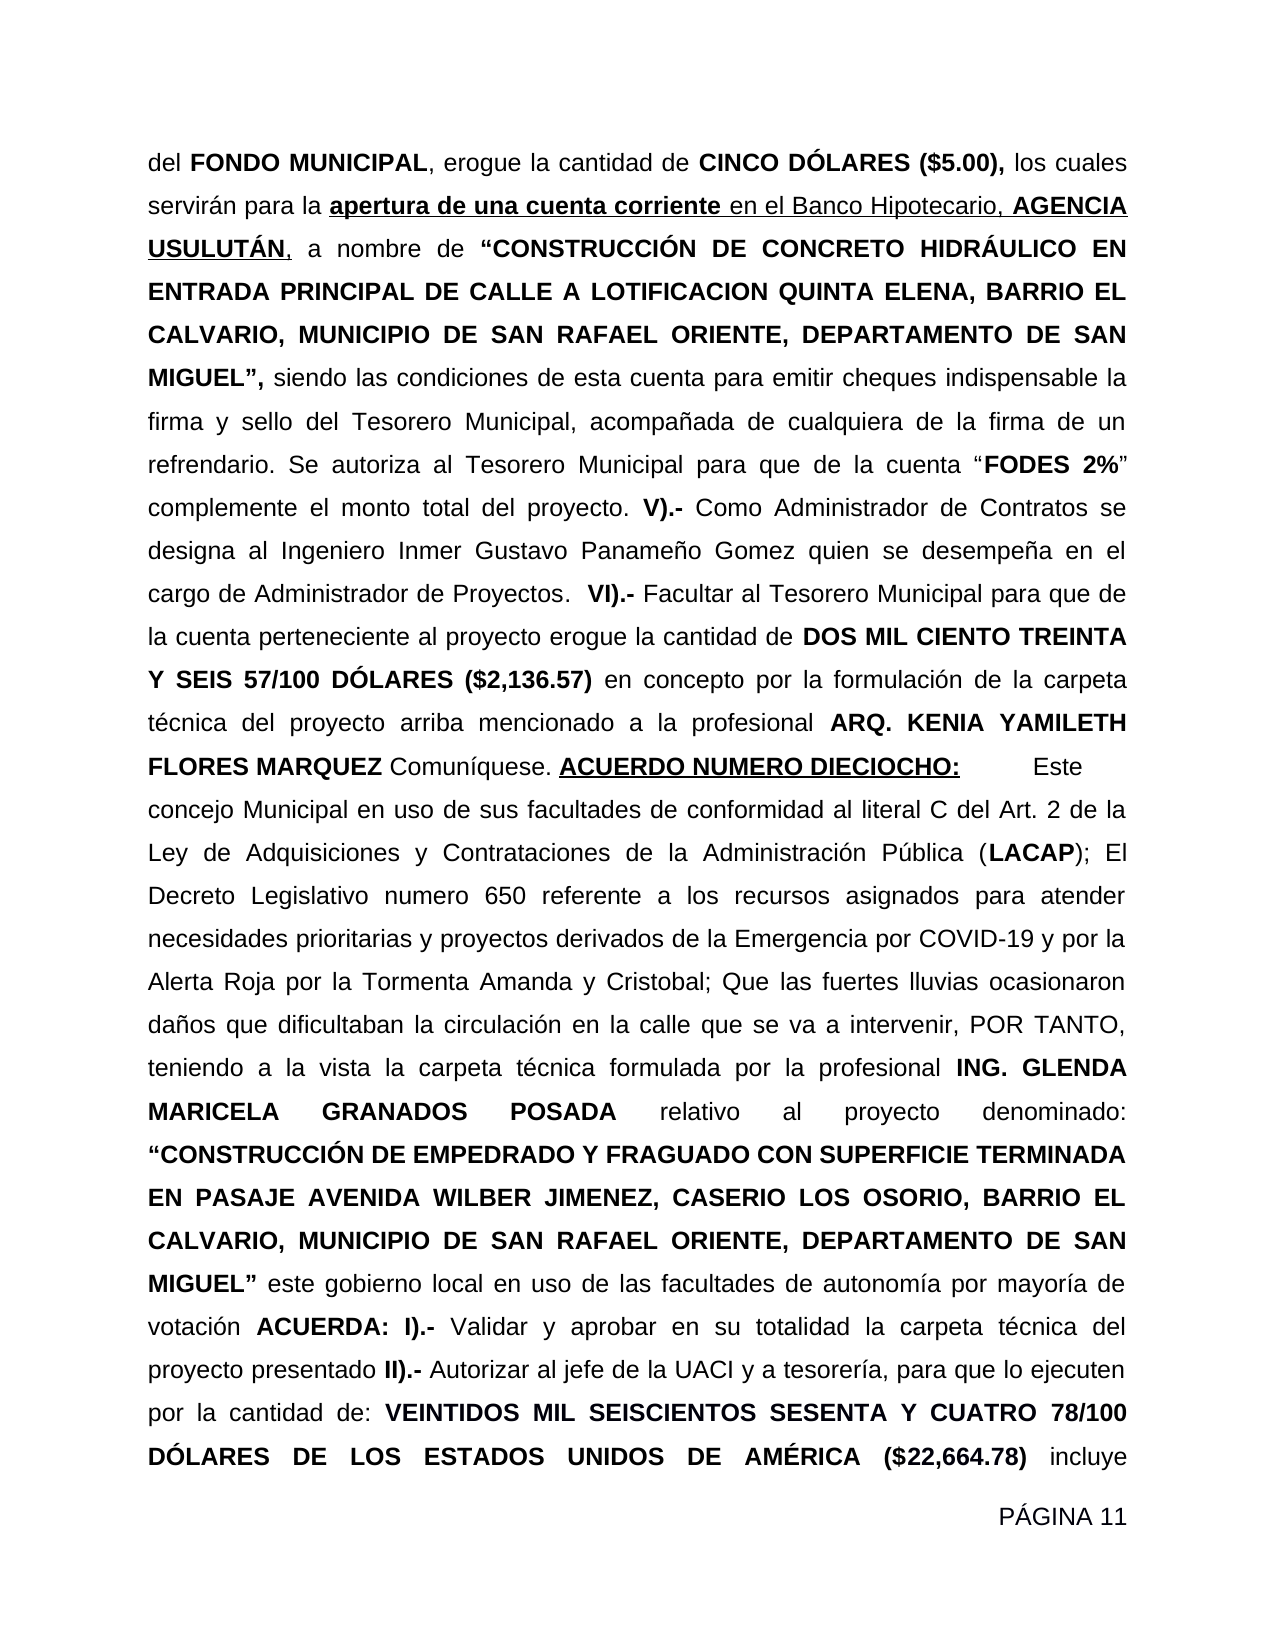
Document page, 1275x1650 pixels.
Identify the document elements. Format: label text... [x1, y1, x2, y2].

text del FONDO MUNICIPAL, erogue la cantidad de CINCO DÓLARES ($5.00), los cuales servirán para la apertura de una cuenta corriente en el Banco Hipotecario, AGENCIA USULUTÁN, a nombre de “CONSTRUCCIÓN DE CONCRETO HIDRÁULICO EN ENTRADA PRINCIPAL DE CALLE A LOTIFICACION QUINTA ELENA, BARRIO EL CALVARIO, MUNICIPIO DE SAN RAFAEL ORIENTE, DEPARTAMENTO DE SAN MIGUEL”, siendo las condiciones de esta cuenta para emitir cheques indispensable la firma y sello del Tesorero Municipal, acompañada de cualquiera de la firma de un refrendario. Se autoriza al Tesorero Municipal para que de la cuenta “FODES 2%” complemente el monto total del proyecto. V).- Como Administrador de Contratos se designa al Ingeniero Inmer Gustavo Panameño Gomez quien se desempeña en el cargo de Administrador de Proyectos. VI).- Facultar al Tesorero Municipal para que de la cuenta perteneciente al proyecto erogue la cantidad de DOS MIL CIENTO TREINTA Y SEIS 57/100 DÓLARES ($2,136.57) en concepto por la formulación de la carpeta técnica del proyecto arriba mencionado a la profesional ARQ. KENIA YAMILETH FLORES MARQUEZ Comuníquese. ACUERDO NUMERO DIECIOCHO: Este concejo Municipal en uso de sus facultades de conformidad al literal C del Art. 2 de la Ley de Adquisiciones y Contrataciones de la Administración Pública (LACAP); El Decreto Legislativo numero 650 referente a los recursos asignados para atender necesidades prioritarias y proyectos derivados de la Emergencia por COVID-19 y por la Alerta Roja por la Tormenta Amanda y Cristobal; Que las fuertes lluvias ocasionaron daños que dificultaban la circulación en la calle que se va a intervenir, POR TANTO, teniendo a la vista la carpeta técnica formulada por la profesional ING. GLENDA MARICELA GRANADOS POSADA relativo al proyecto denominado: “CONSTRUCCIÓN DE EMPEDRADO Y FRAGUADO CON SUPERFICIE TERMINADA EN PASAJE AVENIDA WILBER JIMENEZ, CASERIO LOS OSORIO, BARRIO EL CALVARIO, MUNICIPIO DE SAN RAFAEL ORIENTE, DEPARTAMENTO DE SAN MIGUEL” este gobierno local en uso de las facultades de autonomía por mayoría de votación ACUERDA: I).- Validar y aprobar en su totalidad la carpeta técnica del proyecto presentado II).- Autorizar al jefe de la UACI y a tesorería, para que lo ejecuten por la cantidad de: VEINTIDOS MIL SEISCIENTOS SESENTA Y CUATRO 78/100 DÓLARES DE LOS ESTADOS UNIDOS DE AMÉRICA ($22,664.78) incluye [148, 148, 1127, 1470]
